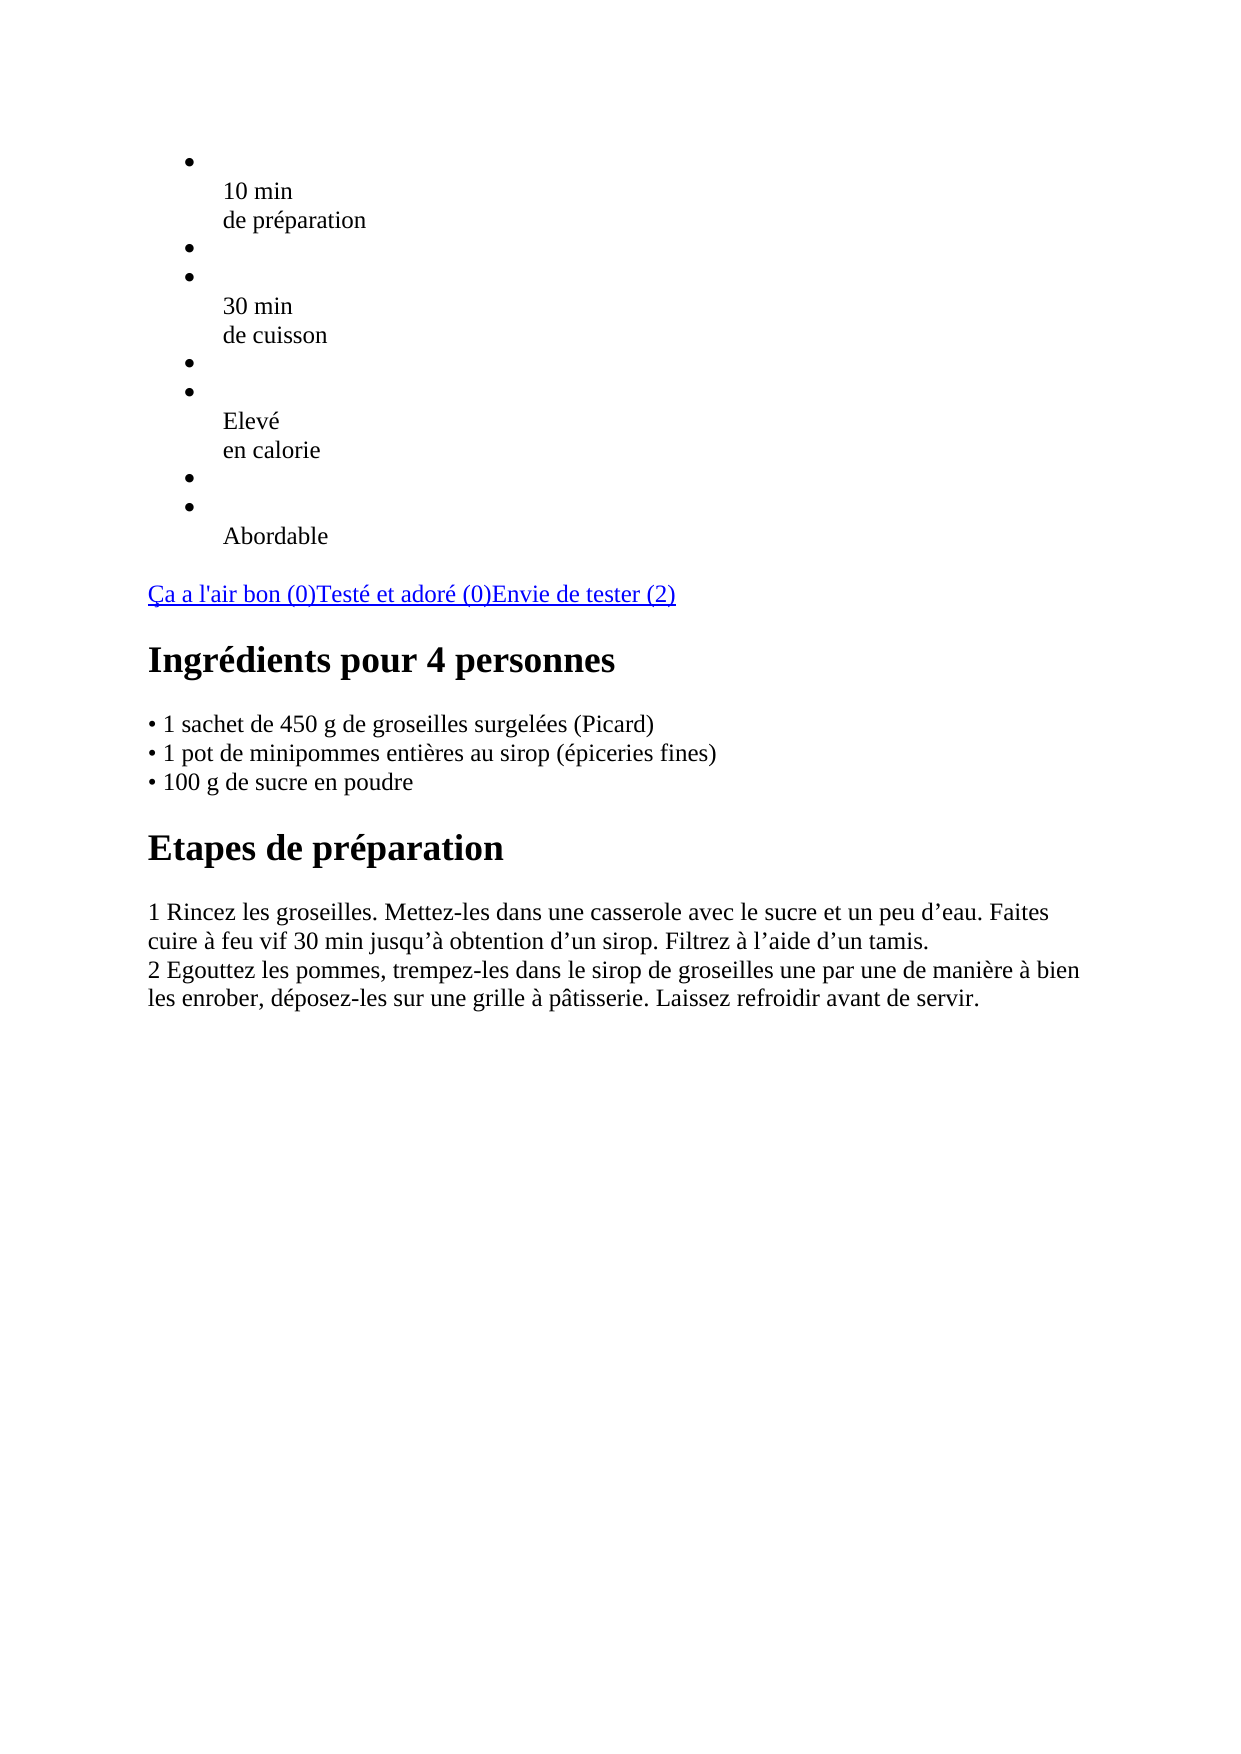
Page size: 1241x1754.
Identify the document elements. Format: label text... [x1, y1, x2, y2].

list Abordable [185, 493, 1093, 550]
table_header Testé et adoré (0) [316, 579, 492, 604]
table_header Envie de tester (2) [492, 579, 676, 604]
text • 1 sachet de 450 g de groseilles surgelées (Picard) • 1 pot de minipommes entières au sirop (épiceries fines) • 100 g de sucre en poudre [148, 709, 1093, 796]
list Elevé en calorie [185, 378, 1093, 464]
list 30 min de cuisson [185, 263, 1093, 349]
subtitle Ingrédients pour 4 personnes [148, 637, 1093, 680]
subtitle Etapes de préparation [148, 825, 1093, 868]
text 1 Rincez les groseilles. Mettez-les dans une casserole avec le sucre et un peu d’eau. Faites cuire à feu vif 30 min jusqu’à obtention d’un sirop. Filtrez à l’aide d’un tamis. 2 Egouttez les pommes, trempez-les dans le sirop de groseilles une par une de manière à bien les enrober, déposez-les sur une grille à pâtisserie. Laissez refroidir avant de servir. [148, 897, 1093, 1012]
table_header Ça a l'air bon (0) [148, 579, 316, 604]
list 10 min de préparation [185, 148, 1093, 234]
